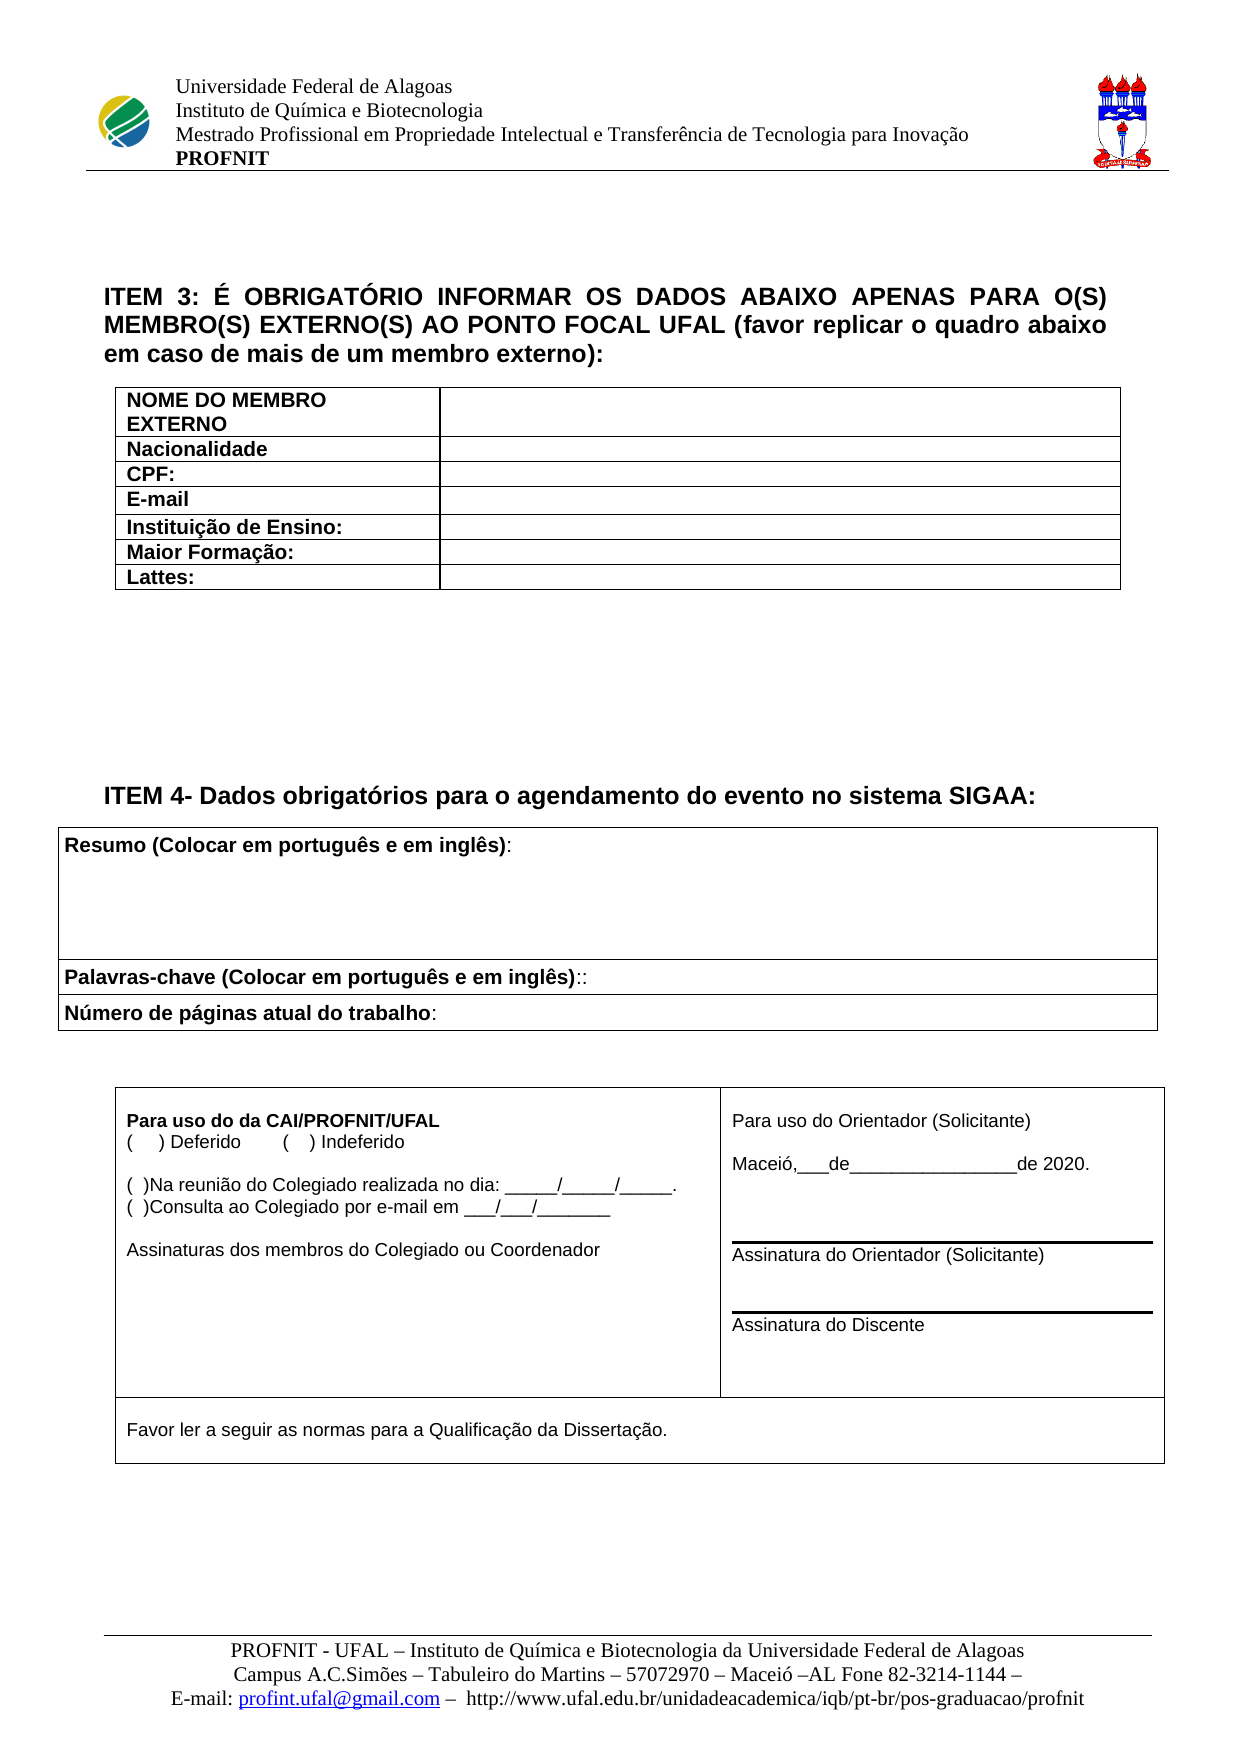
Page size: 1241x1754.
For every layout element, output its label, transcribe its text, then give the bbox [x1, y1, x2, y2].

table_cell [441, 437, 1120, 461]
text ITEM 3: É OBRIGATÓRIO INFORMAR OS DADOS ABAIXO APENAS PARA O(S) MEMBRO(S) EXTERNO(S) AO PONTO FOCAL UFAL (favor replicar o quadro abaixo em caso de mais de um membro externo): [103, 281, 1107, 368]
table_cell Nacionalidade [116, 437, 439, 461]
table_cell Favor ler a seguir as normas para a Qualificação da Dissertação. [116, 1398, 1164, 1463]
text ITEM 4- Dados obrigatórios para o agendamento do evento no sistema SIGAA: [103, 781, 1211, 810]
table_cell Maior Formação: [116, 540, 439, 563]
table_cell [441, 515, 1120, 538]
table_cell Número de páginas atual do trabalho: [59, 995, 1157, 1030]
table_header [441, 388, 1120, 436]
table_cell E-mail [116, 487, 439, 513]
table_header Para uso do da CAI/PROFNIT/UFAL ( ) Deferido ( ) Indeferido ( )Na reunião do Colegiado realizada no dia: _____/_____/_____. ( )Consulta ao Colegiado por e-mail em ___/___/_______ Assinaturas dos membros do Colegiado ou Coordenador [116, 1088, 720, 1397]
table_cell Instituição de Ensino: [116, 515, 439, 538]
table_cell Lattes: [116, 565, 439, 588]
table_header Para uso do Orientador (Solicitante) Maceió,___de________________de 2020. Assinatura do Orientador (Solicitante) Assinatura do Discente [721, 1088, 1164, 1397]
table_header NOME DO MEMBRO EXTERNO [116, 388, 439, 436]
picture [1089, 73, 1155, 169]
table_cell [441, 462, 1120, 486]
table_cell [441, 487, 1120, 513]
table_cell [441, 540, 1120, 563]
table_cell [441, 565, 1120, 588]
table_cell Palavras-chave (Colocar em português e em inglês):: [59, 960, 1157, 994]
table_cell CPF: [116, 462, 439, 486]
picture [97, 95, 151, 149]
table_header Resumo (Colocar em português e em inglês): [59, 828, 1157, 958]
